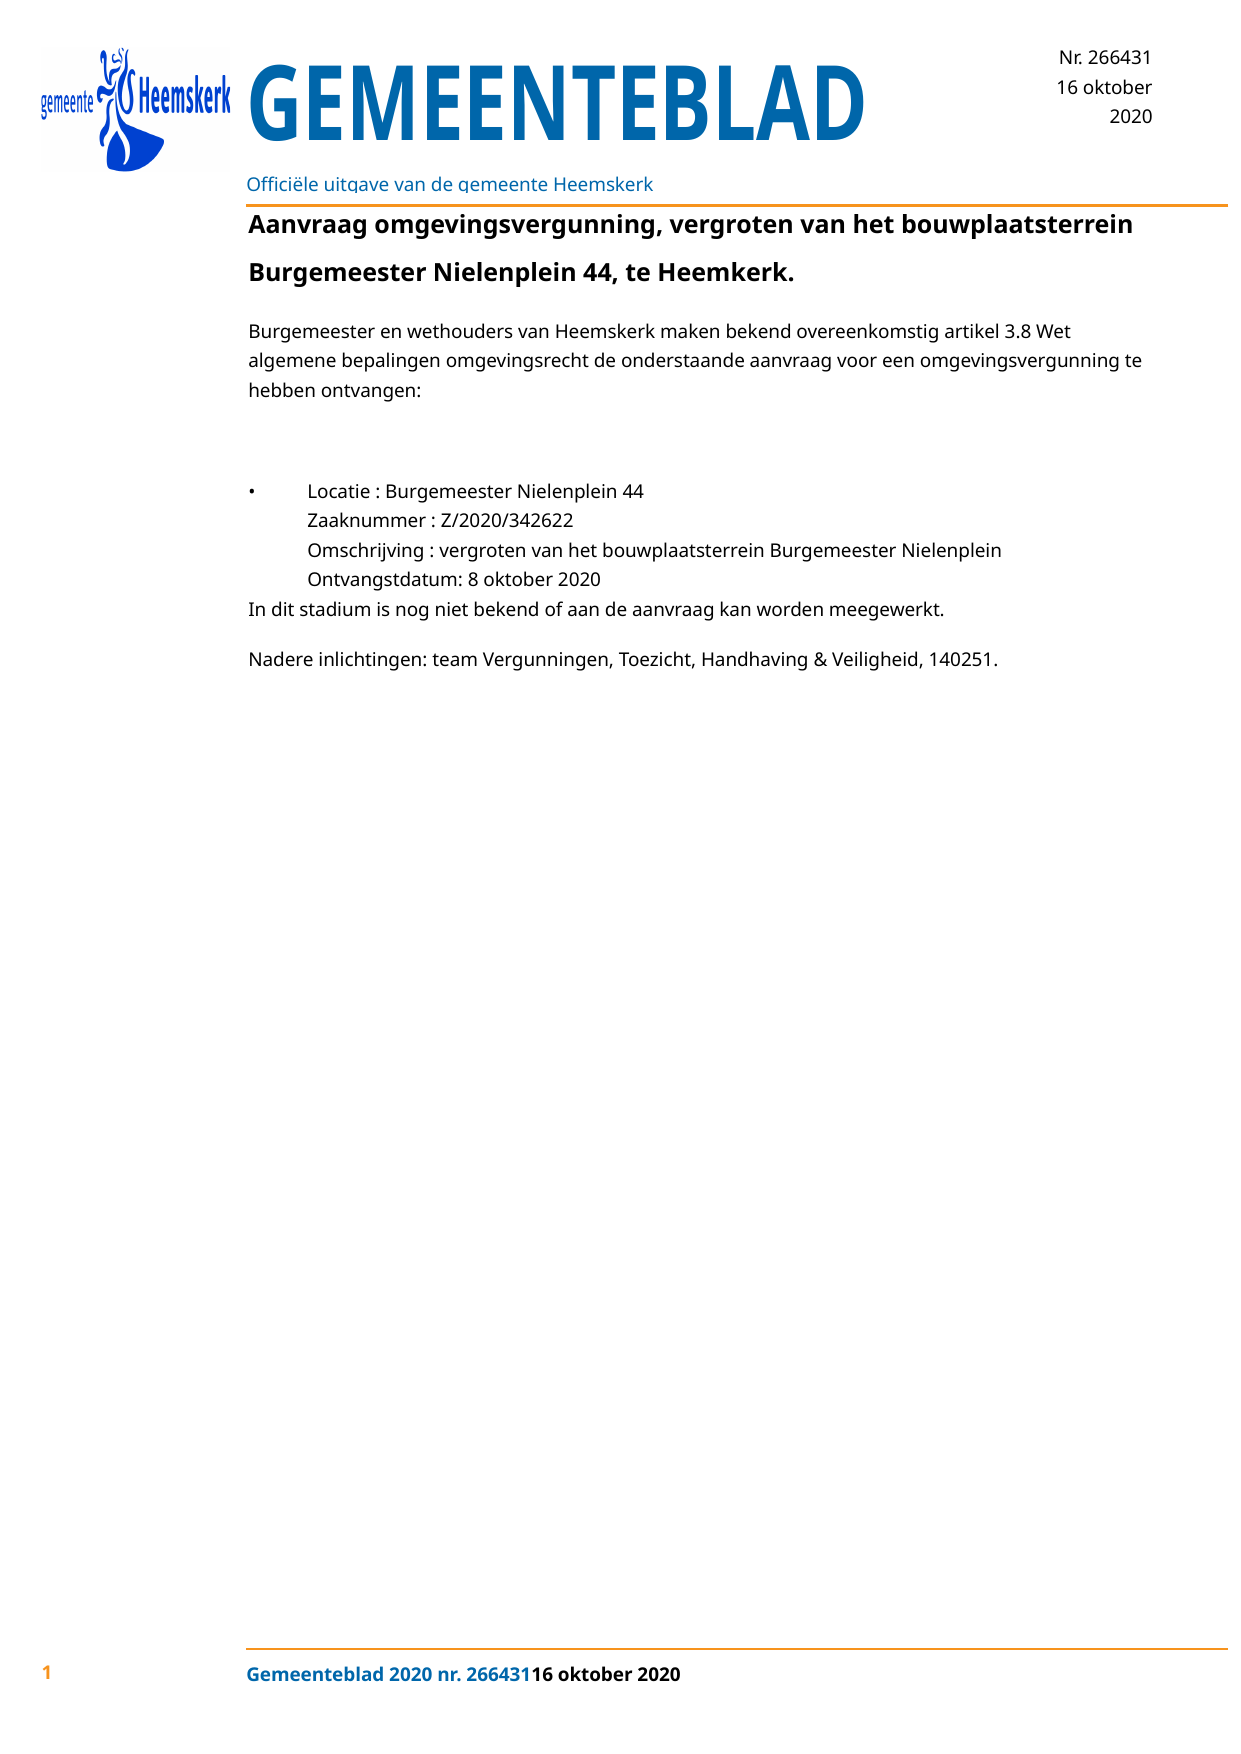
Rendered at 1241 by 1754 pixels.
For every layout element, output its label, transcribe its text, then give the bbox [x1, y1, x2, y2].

list Omschrijving : vergroten van het bouwplaatsterrein Burgemeester Nielenplein [248, 537, 1152, 563]
text Aanvraag omgevingsvergunning, vergroten van het bouwplaatsterrein Burgemeester Nielenplein 44, te Heemkerk. [248, 207, 1152, 288]
picture [41, 47, 231, 172]
text Nadere inlichtingen: team Vergunningen, Toezicht, Handhaving & Veiligheid, 140251. [248, 647, 1152, 672]
list Ontvangstdatum: 8 oktober 2020 [248, 567, 1152, 592]
list Locatie : Burgemeester Nielenplein 44 [248, 478, 1152, 504]
list Zaaknummer : Z/2020/342622 [248, 507, 1152, 533]
text Burgemeester en wethouders van Heemskerk maken bekend overeenkomstig artikel 3.8 Wet algemene bepalingen omgevingsrecht de onderstaande aanvraag voor een omgevingsvergunning te hebben ontvangen: [248, 318, 1152, 403]
text In dit stadium is nog niet bekend of aan de aanvraag kan worden meegewerkt. [248, 596, 1152, 622]
